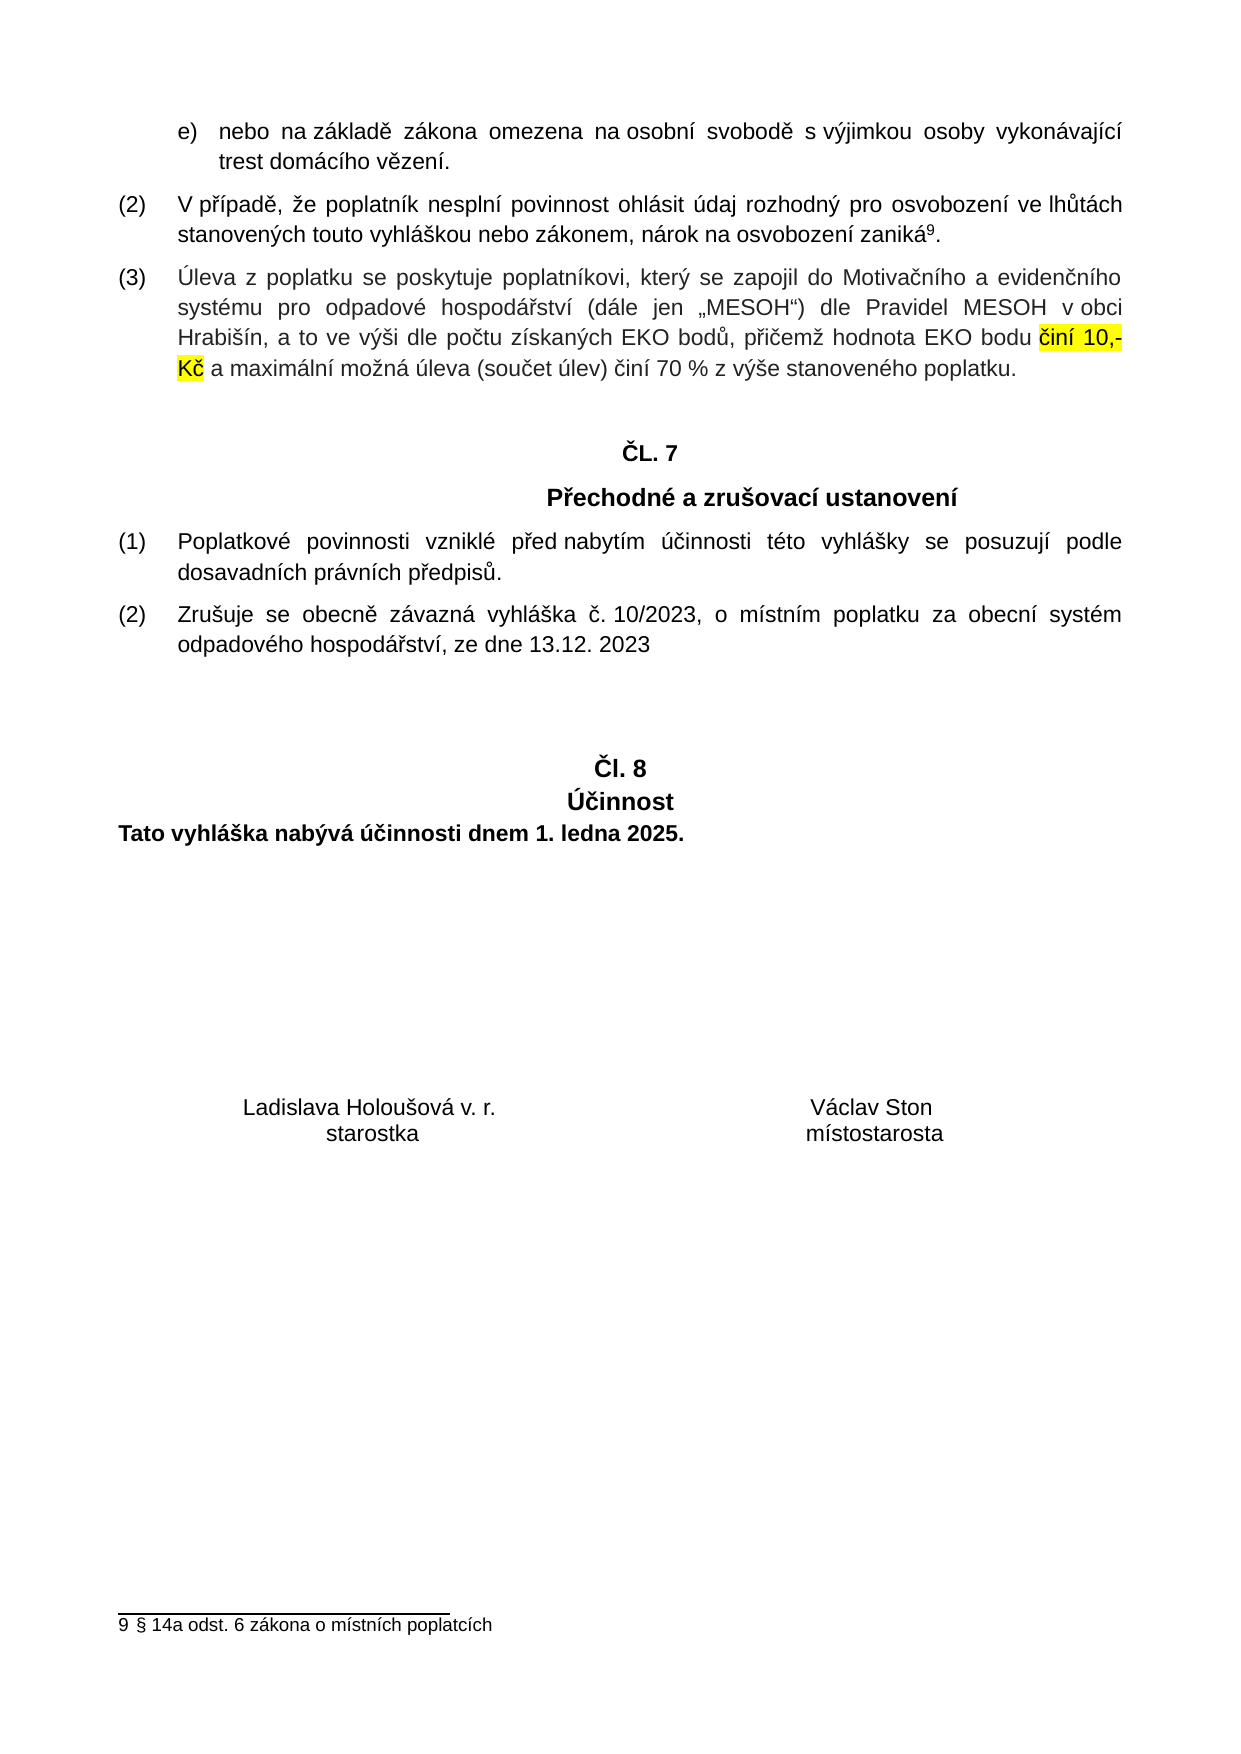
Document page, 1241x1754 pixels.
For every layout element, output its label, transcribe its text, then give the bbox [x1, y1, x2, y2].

list nebo na základě zákona omezena na osobní svobodě s výjimkou osoby vykonávající trest domácího vězení. [177, 118, 1122, 175]
list Zrušuje se obecně závazná vyhláška č. 10/2023, o místním poplatku za obecní systém odpadového hospodářství, ze dne 13.12. 2023 [118, 601, 1122, 658]
table_header Ladislava Holoušová v. r. starostka [118, 1034, 620, 1152]
text Přechodné a zrušovací ustanovení [177, 483, 1122, 511]
text Tato vyhláška nabývá účinnosti dnem 1. ledna 2025. [118, 820, 1122, 847]
text ČL. 7 [177, 440, 1122, 466]
subtitle Čl. 8 Účinnost [118, 754, 1122, 816]
list V případě, že poplatník nesplní povinnost ohlásit údaj rozhodný pro osvobození ve lhůtách stanovených touto vyhláškou nebo zákonem, nárok na osvobození zaniká. [118, 191, 1122, 248]
list Úleva z poplatku se poskytuje poplatníkovi, který se zapojil do Motivačního a evidenčního systému pro odpadové hospodářství (dále jen „MESOH“) dle Pravidel MESOH v obci Hrabišín, a to ve výši dle počtu získaných EKO bodů, přičemž hodnota EKO bodu činí 10,- Kč a maximální možná úleva (součet úlev) činí 70 % z výše stanoveného poplatku. [118, 264, 1122, 381]
list Poplatkové povinnosti vzniklé před nabytím účinnosti této vyhlášky se posuzují podle dosavadních právních předpisů. [118, 528, 1122, 585]
table_cell [118, 1152, 620, 1270]
list § 14a odst. 6 zákona o místních poplatcích [118, 1614, 1122, 1635]
table_cell [620, 1152, 1122, 1270]
table_header Václav Ston místostarosta [620, 1034, 1122, 1152]
